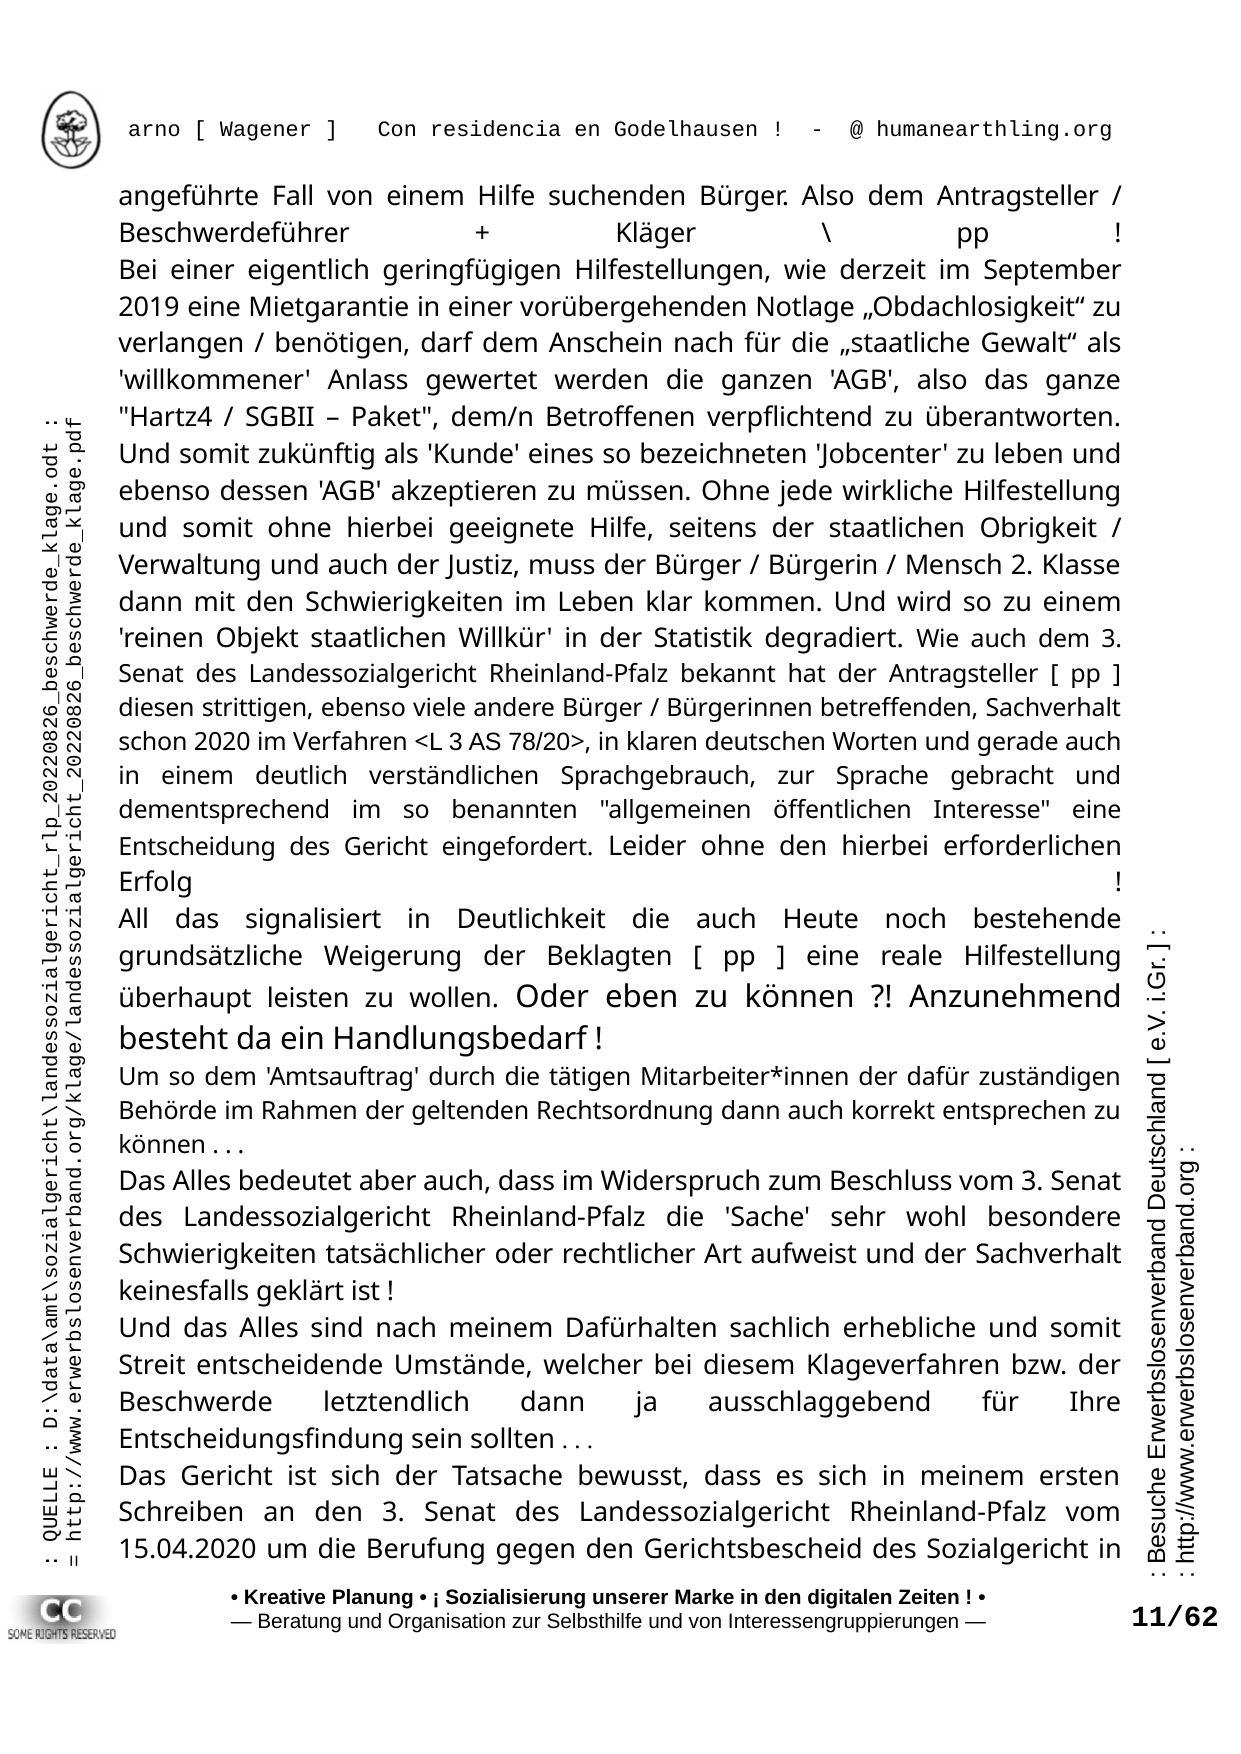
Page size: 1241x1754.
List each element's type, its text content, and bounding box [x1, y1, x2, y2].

text Und das Alles sind nach meinem Dafürhalten sachlich erhebliche und somit Streit entscheidende Umstände, welcher bei diesem Klageverfahren bzw. der Beschwerde letztendlich dann ja ausschlaggebend für Ihre Entscheidungsfindung sein sollten . . . [118, 1308, 1122, 1456]
picture [0, 1593, 122, 1644]
text Das Alles bedeutet aber auch, dass im Widerspruch zum Beschluss vom 3. Senat des Landessozialgericht Rheinland-Pfalz die 'Sache' sehr wohl besondere Schwierigkeiten tatsächlicher oder rechtlicher Art aufweist und der Sachverhalt keinesfalls geklärt ist ! [118, 1161, 1122, 1308]
text angeführte Fall von einem Hilfe suchenden Bürger. Also dem Antragsteller / Beschwerdeführer + Kläger \ pp ! Bei einer eigentlich geringfügigen Hilfestellungen, wie derzeit im September 2019 eine Mietgarantie in einer vorübergehenden Notlage „Obdachlosigkeit“ zu verlangen / benötigen, darf dem Anschein nach für die „staatliche Gewalt“ als 'willkommener' Anlass gewertet werden die ganzen 'AGB', also das ganze "Hartz4 / SGBII – Paket", dem/n Betroffenen verpflichtend zu überantworten. Und somit zukünftig als 'Kunde' eines so bezeichneten 'Jobcenter' zu leben und ebenso dessen 'AGB' akzeptieren zu müssen. Ohne jede wirkliche Hilfestellung und somit ohne hierbei geeignete Hilfe, seitens der staatlichen Obrigkeit / Verwaltung und auch der Justiz, muss der Bürger / Bürgerin / Mensch 2. Klasse dann mit den Schwierigkeiten im Leben klar kommen. Und wird so zu einem 'reinen Objekt staatlichen Willkür' in der Statistik degradiert. Wie auch dem 3. Senat des Landessozialgericht Rheinland-Pfalz bekannt hat der Antragsteller [ pp ] diesen strittigen, ebenso viele andere Bürger / Bürgerinnen betreffenden, Sachverhalt schon 2020 im Verfahren <L 3 AS 78/20>, in klaren deutschen Worten und gerade auch in einem deutlich verständlichen Sprachgebrauch, zur Sprache gebracht und dementsprechend im so benannten "allgemeinen öffentlichen Interesse" eine Entscheidung des Gericht eingefordert. Leider ohne den hierbei erforderlichen Erfolg ! All das signalisiert in Deutlichkeit die auch Heute noch bestehende grundsätzliche Weigerung der Beklagten [ pp ] eine reale Hilfestellung überhaupt leisten zu wollen. Oder eben zu können ?! Anzunehmend besteht da ein Handlungsbedarf ! [118, 176, 1122, 1059]
picture [39, 90, 103, 170]
text Das Gericht ist sich der Tatsache bewusst, dass es sich in meinem ersten Schreiben an den 3. Senat des Landessozialgericht Rheinland-Pfalz vom 15.04.2020 um die Berufung gegen den Gerichtsbescheid des Sozialgericht in [118, 1456, 1122, 1567]
text Um so dem 'Amtsauftrag' durch die tätigen Mitarbeiter*innen der dafür zuständigen Behörde im Rahmen der geltenden Rechtsordnung dann auch korrekt entsprechen zu können . . . [118, 1059, 1122, 1161]
